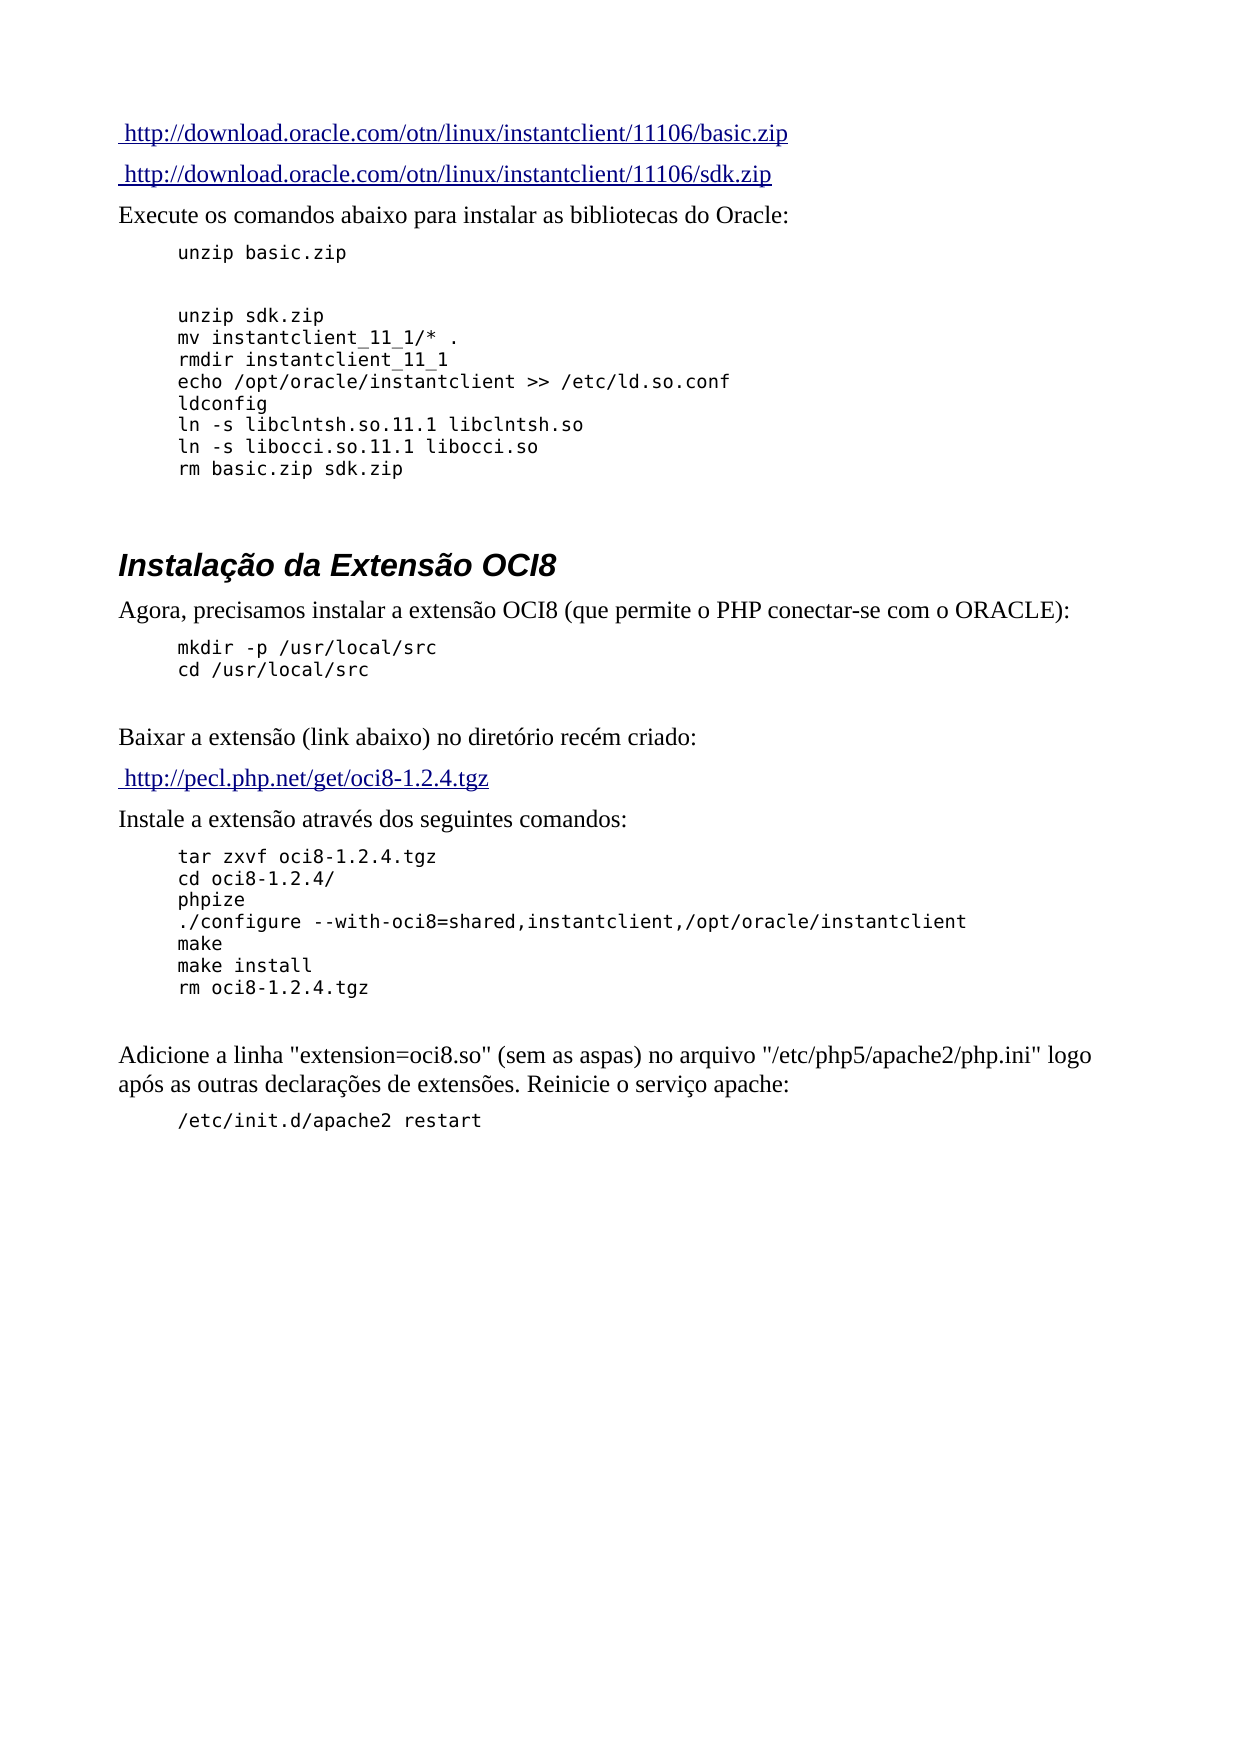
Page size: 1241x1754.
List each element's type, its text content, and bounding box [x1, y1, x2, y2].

text mkdir -p /usr/local/src cd /usr/local/src [177, 637, 1063, 681]
text unzip sdk.zip mv instantclient_11_1/* . rmdir instantclient_11_1 echo /opt/oracle/instantclient >> /etc/ld.so.conf ldconfig ln -s libclntsh.so.11.1 libclntsh.so ln -s libocci.so.11.1 libocci.so rm basic.zip sdk.zip [177, 305, 1063, 480]
subtitle Instalação da Extensão OCI8 [118, 546, 1122, 583]
text Baixar a extensão (link abaixo) no diretório recém criado: [118, 722, 1122, 751]
text http://download.oracle.com/otn/linux/instantclient/11106/basic.zip [118, 118, 1122, 147]
text http://download.oracle.com/otn/linux/instantclient/11106/sdk.zip [118, 159, 1122, 188]
text Adicione a linha "extension=oci8.so" (sem as aspas) no arquivo "/etc/php5/apache2/php.ini" logo após as outras declarações de extensões. Reinicie o serviço apache: [118, 1040, 1122, 1097]
text /etc/init.d/apache2 restart [177, 1110, 1063, 1132]
text Instale a extensão através dos seguintes comandos: [118, 804, 1122, 833]
text Execute os comandos abaixo para instalar as bibliotecas do Oracle: [118, 201, 1122, 229]
text unzip basic.zip [177, 242, 1063, 264]
text tar zxvf oci8-1.2.4.tgz cd oci8-1.2.4/ phpize ./configure --with-oci8=shared,instantclient,/opt/oracle/instantclient make make install rm oci8-1.2.4.tgz [177, 846, 1063, 999]
text http://pecl.php.net/get/oci8-1.2.4.tgz [118, 763, 1122, 792]
text Agora, precisamos instalar a extensão OCI8 (que permite o PHP conectar-se com o ORACLE): [118, 596, 1122, 624]
